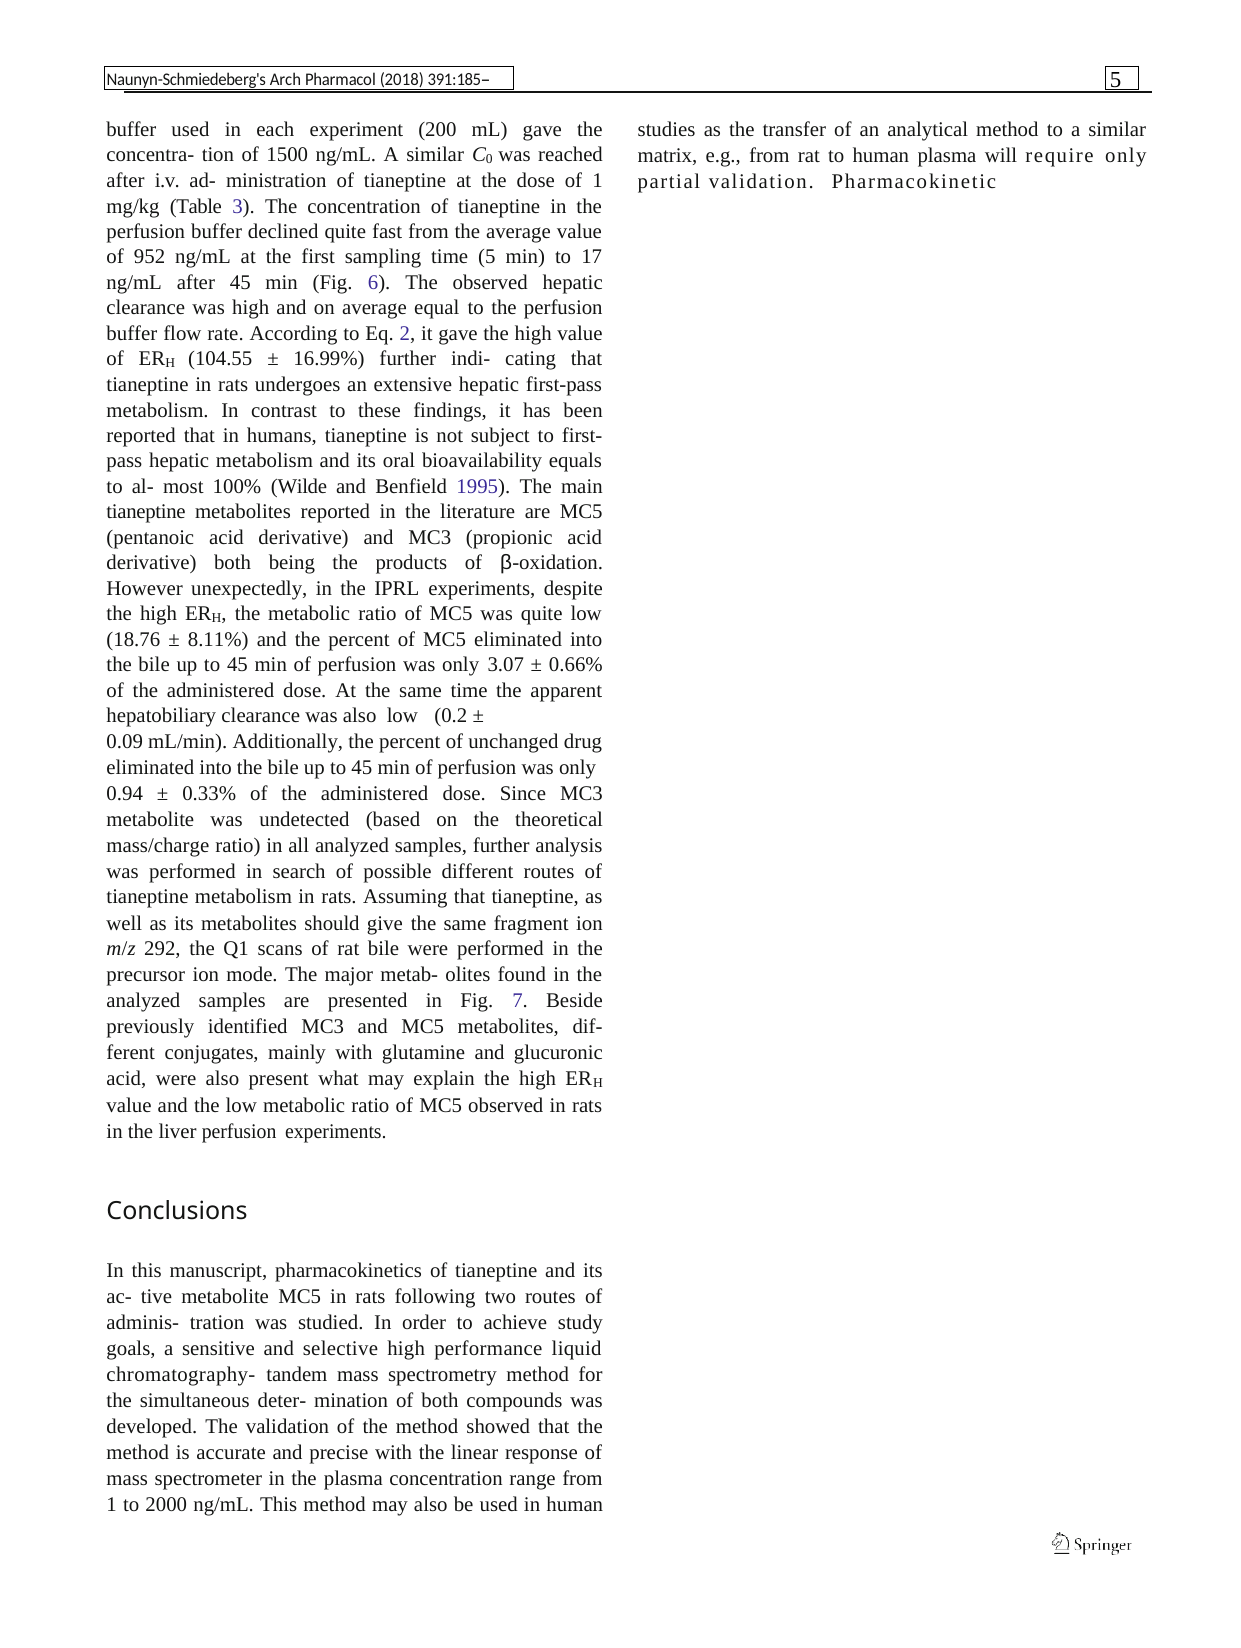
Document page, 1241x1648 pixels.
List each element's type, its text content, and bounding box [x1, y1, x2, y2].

text In this manuscript, pharmacokinetics of tianeptine and its ac- tive metabolite MC5 in rats following two routes of adminis- tration was studied. In order to achieve study goals, a sensitive and selective high performance liquid chromatography- tandem mass spectrometry method for the simultaneous deter- mination of both compounds was developed. The validation of the method showed that the method is accurate and precise with the linear response of mass spectrometer in the plasma concentration range from 1 to 2000 ng/mL. This method may also be used in human [106, 1258, 603, 1516]
subtitle Conclusions [106, 1193, 603, 1227]
text 0.09 mL/min). Additionally, the percent of unchanged drug eliminated into the bile up to 45 min of perfusion was only [106, 729, 603, 779]
picture [1074, 1538, 1132, 1555]
text buffer used in each experiment (200 mL) gave the concentra- tion of 1500 ng/mL. A similar C0 was reached after i.v. ad- ministration of tianeptine at the dose of 1 mg/kg (Table 3). The concentration of tianeptine in the perfusion buffer declined quite fast from the average value of 952 ng/mL at the first sampling time (5 min) to 17 ng/mL after 45 min (Fig. 6). The observed hepatic clearance was high and on average equal to the perfusion buffer flow rate. According to Eq. 2, it gave the high value of ERH (104.55 ± 16.99%) further indi- cating that tianeptine in rats undergoes an extensive hepatic first-pass metabolism. In contrast to these findings, it has been reported that in humans, tianeptine is not subject to first-pass hepatic metabolism and its oral bioavailability equals to al- most 100% (Wilde and Benfield 1995). The main tianeptine metabolites reported in the literature are MC5 (pentanoic acid derivative) and MC3 (propionic acid derivative) both being the products of β-oxidation. However unexpectedly, in the IPRL experiments, despite the high ERH, the metabolic ratio of MC5 was quite low (18.76 ± 8.11%) and the percent of MC5 eliminated into the bile up to 45 min of perfusion was only 3.07 ± 0.66% of the administered dose. At the same time the apparent hepatobiliary clearance was also low (0.2 ± [106, 117, 603, 727]
text 0.94 ± 0.33% of the administered dose. Since MC3 metabolite was undetected (based on the theoretical mass/charge ratio) in all analyzed samples, further analysis was performed in search of possible different routes of tianeptine metabolism in rats. Assuming that tianeptine, as well as its metabolites should give the same fragment ion m/z 292, the Q1 scans of rat bile were performed in the precursor ion mode. The major metab- olites found in the analyzed samples are presented in Fig. 7. Beside previously identified MC3 and MC5 metabolites, dif- ferent conjugates, mainly with glutamine and glucuronic acid, were also present what may explain the high ERH value and the low metabolic ratio of MC5 observed in rats in the liver perfusion experiments. [106, 781, 603, 1143]
picture [1051, 1532, 1070, 1554]
text studies as the transfer of an analytical method to a similar matrix, e.g., from rat to human plasma will require only partial validation. Pharmacokinetic [637, 117, 1146, 193]
